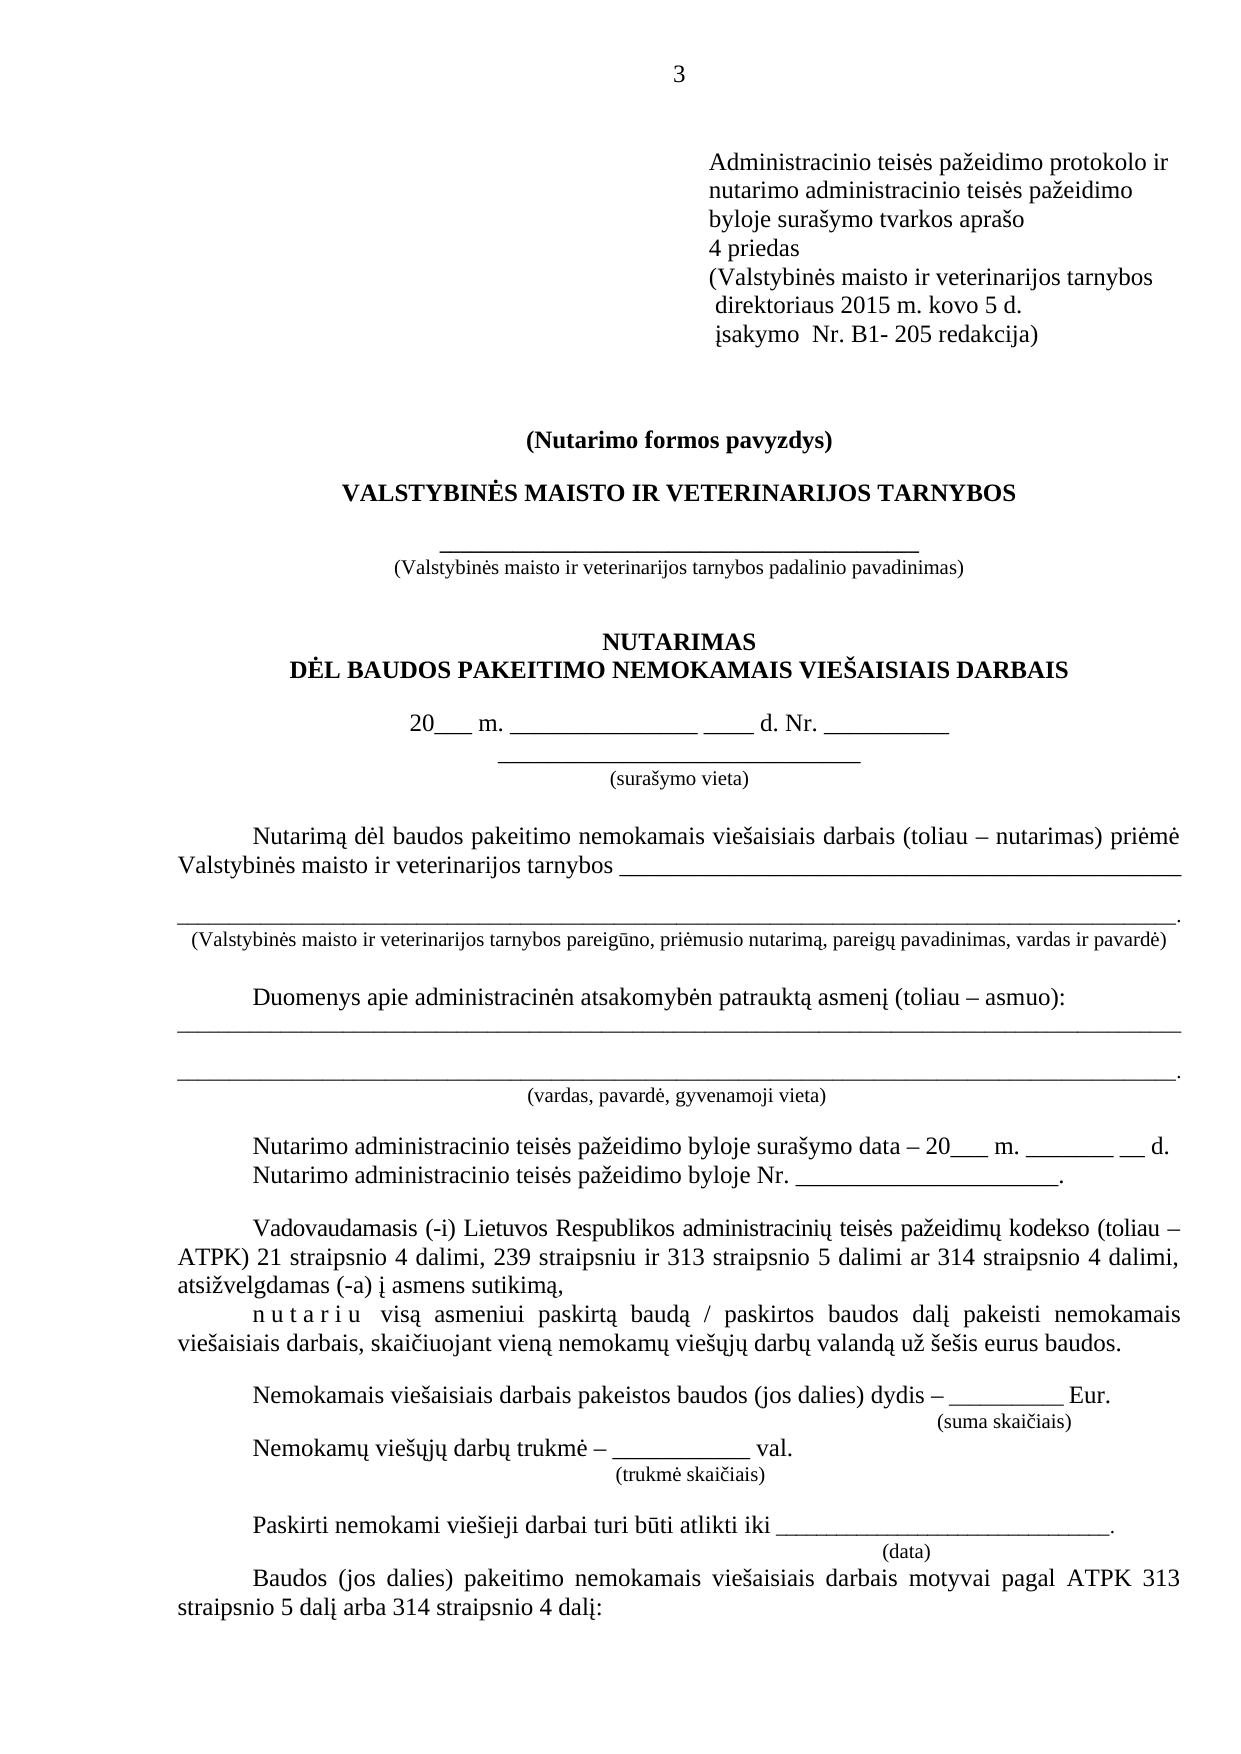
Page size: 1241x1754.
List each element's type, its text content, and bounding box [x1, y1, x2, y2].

text Administracinio teisės pažeidimo protokolo ir [709, 147, 1181, 176]
text Nutarimo administracinio teisės pažeidimo byloje surašymo data – 20___ m. _______ __ d. [177, 1131, 1181, 1160]
text (Valstybinės maisto ir veterinarijos tarnybos pareigūno, priėmusio nutarimą, pareigų pavadinimas, vardas ir pavardė) [177, 927, 1181, 958]
text (Nutarimo formos pavyzdys) [177, 425, 1181, 454]
text Baudos (jos dalies) pakeitimo nemokamais viešaisiais darbais motyvai pagal ATPK 313 straipsnio 5 dalį arba 314 straipsnio 4 dalį: [177, 1563, 1181, 1621]
text (suma skaičiais) [177, 1409, 1181, 1433]
text įsakymo Nr. B1- 205 redakcija) [177, 319, 1181, 348]
text Duomenys apie administracinėn atsakomybėn patrauktą asmenį (toliau – asmuo): [177, 982, 1181, 1011]
text (data) [177, 1539, 1181, 1563]
text byloje surašymo tvarkos aprašo [709, 204, 1181, 233]
text nutarimo administracinio teisės pažeidimo [709, 176, 1181, 204]
text Vadovaudamasis (-i) Lietuvos Respublikos administracinių teisės pažeidimų kodekso (toliau – ATPK) 21 straipsnio 4 dalimi, 239 straipsniu ir 313 straipsnio 5 dalimi ar 314 straipsnio 4 dalimi, atsižvelgdamas (-a) į asmens sutikimą, [177, 1213, 1181, 1299]
text Nutarimą dėl baudos pakeitimo nemokamais viešaisiais darbais (toliau – nutarimas) priėmė Valstybinės maisto ir veterinarijos tarnybos [177, 821, 1181, 879]
text (Valstybinės maisto ir veterinarijos tarnybos padalinio pavadinimas) [177, 555, 1181, 579]
text 20___ m. _______________ ____ d. Nr. __________ [177, 708, 1181, 737]
text DĖL BAUDOS PAKEITIMO NEMOKAMAIS VIEŠAISIAIS DARBAIS [177, 656, 1181, 684]
text (trukmė skaičiais) [177, 1462, 1181, 1486]
text . [177, 1059, 1181, 1083]
text ______________________________________________ [177, 531, 1181, 555]
text Paskirti nemokami viešieji darbai turi būti atlikti iki . [177, 1510, 1181, 1539]
text Nutarimo administracinio teisės pažeidimo byloje Nr. _____________________. [177, 1160, 1181, 1189]
text nutariu visą asmeniui paskirtą baudą / paskirtos baudos dalį pakeisti nemokamais viešaisiais darbais, skaičiuojant vieną nemokamų viešųjų darbų valandą už šešis eurus baudos. [177, 1299, 1181, 1357]
text direktoriaus 2015 m. kovo 5 d. [177, 291, 1181, 319]
text Nemokamų viešųjų darbų trukmė – ___________ val. [177, 1433, 1181, 1462]
text (surašymo vieta) [177, 766, 1181, 797]
text NUTARIMAS [177, 627, 1181, 656]
text (vardas, pavardė, gyvenamoji vieta) [177, 1083, 1181, 1107]
text VALSTYBINĖS MAISTO IR VETERINARIJOS TARNYBOS [177, 478, 1181, 507]
text (Valstybinės maisto ir veterinarijos tarnybos [709, 262, 1181, 291]
text 4 priedas [709, 233, 1181, 262]
text _____________________________ [177, 737, 1181, 766]
text Nemokamais viešaisiais darbais pakeistos baudos (jos dalies) dydis – ___________ Eur. [177, 1381, 1181, 1409]
text . [177, 903, 1181, 927]
